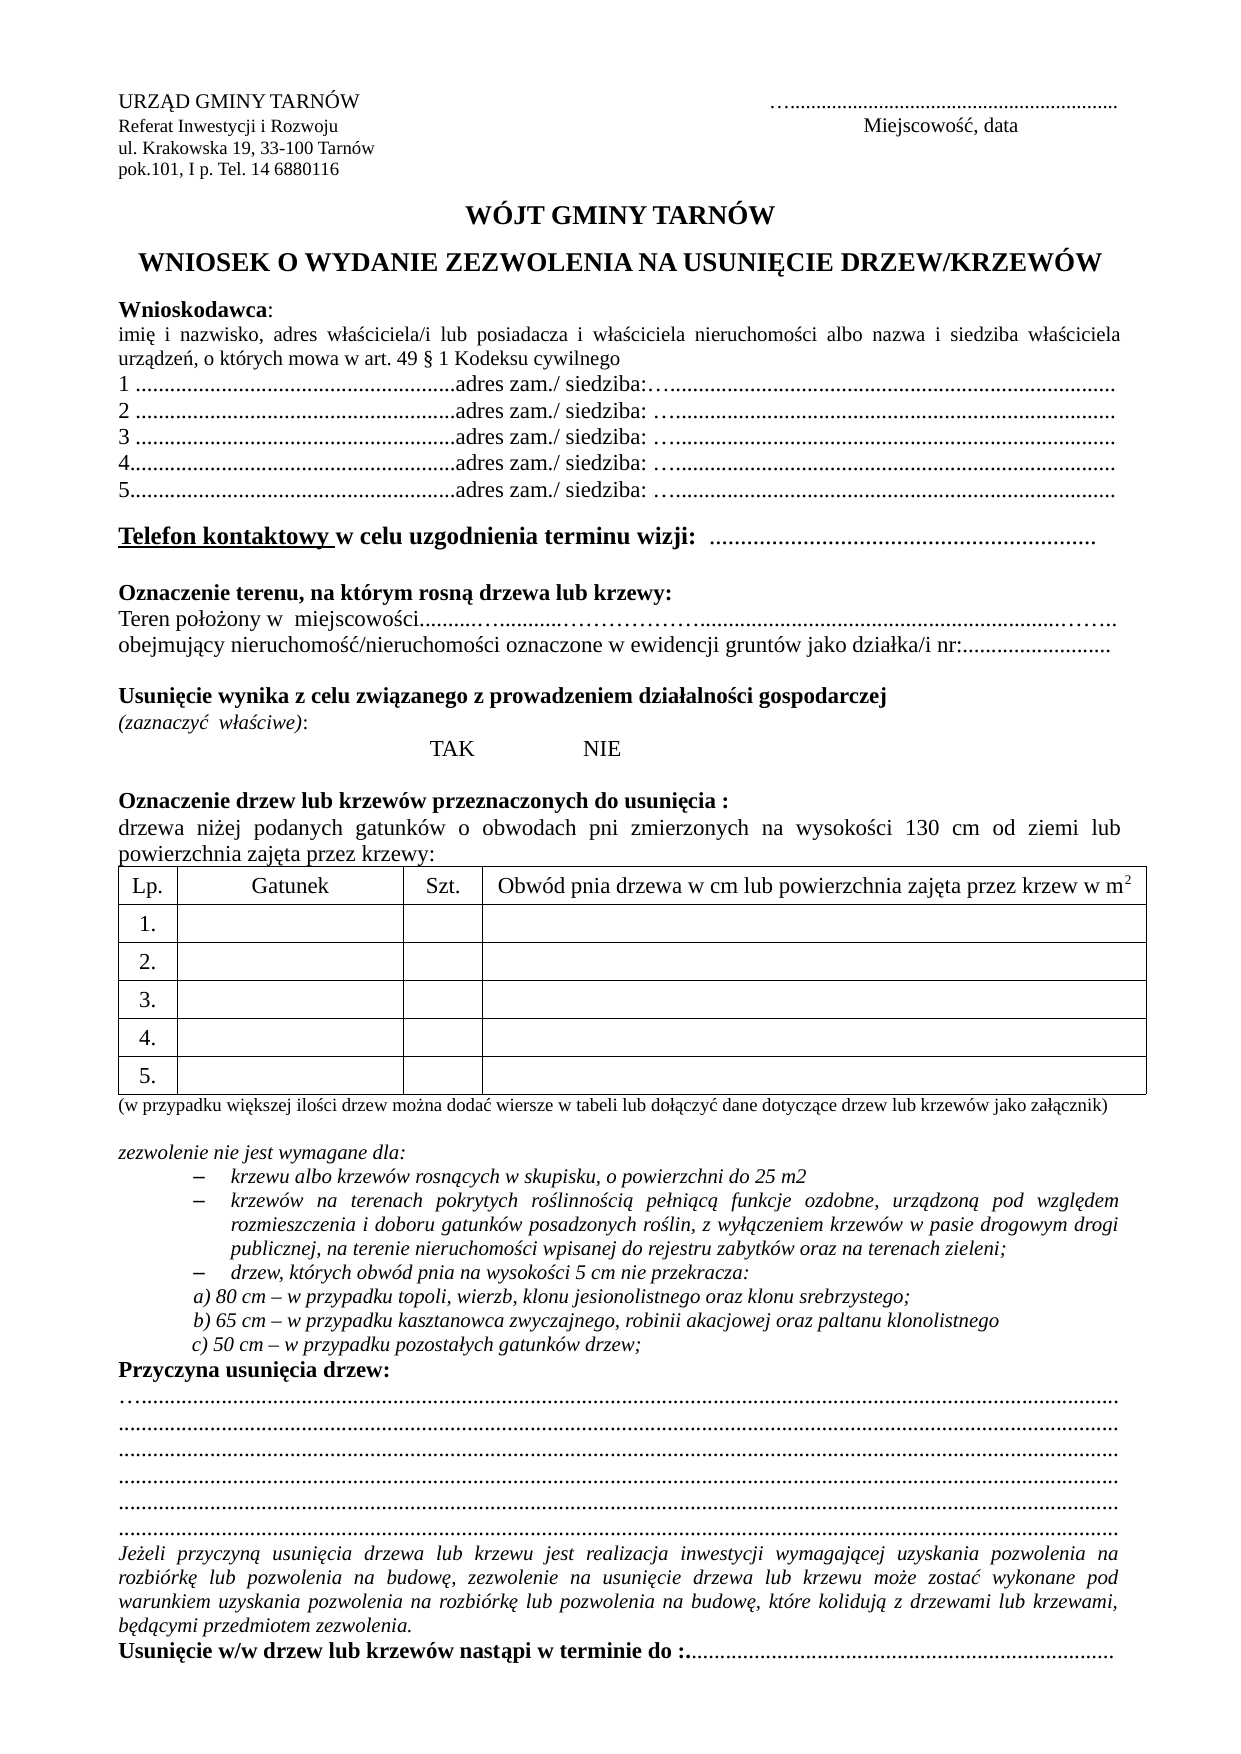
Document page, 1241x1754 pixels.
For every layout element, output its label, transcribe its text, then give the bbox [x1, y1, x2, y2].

table_cell [404, 1057, 482, 1094]
table_header Lp. [119, 867, 177, 904]
table_cell [404, 981, 482, 1018]
text Jeżeli przyczyną usunięcia drzewa lub krzewu jest realizacja inwestycji wymagającej uzyskania pozwolenia na rozbiórkę lub pozwolenia na budowę, zezwolenie na usunięcie drzewa lub krzewu może zostać wykonane pod warunkiem uzyskania pozwolenia na rozbiórkę lub pozwolenia na budowę, które kolidują z drzewami lub krzewami, będącymi przedmiotem zezwolenia. [118, 1541, 1122, 1637]
text 3 ........................................................adres zam./ siedziba: …............................................................................. [118, 423, 1122, 449]
table_cell [483, 1057, 1146, 1094]
text Usunięcie w/w drzew lub krzewów nastąpi w terminie do :........................................................................... [118, 1637, 1122, 1663]
text …...................................................................................................................................................................................................................................................................................................................................................................................................................................................................................................................................................................................................................................................................................................................................................................................................................................................................................................................................................................................................................................................................................... [118, 1383, 1122, 1541]
text Oznaczenie drzew lub krzewów przeznaczonych do usunięcia : [118, 787, 1122, 814]
text 2 ........................................................adres zam./ siedziba: …............................................................................. [118, 397, 1122, 423]
table_header Obwód pnia drzewa w cm lub powierzchnia zajęta przez krzew w m2 [483, 867, 1146, 904]
list drzew, których obwód pnia na wysokości 5 cm nie przekracza: [193, 1260, 1122, 1284]
table_cell [404, 1019, 482, 1056]
table_cell [483, 943, 1146, 980]
table_cell [483, 981, 1146, 1018]
table_cell [404, 943, 482, 980]
table_cell [178, 943, 403, 980]
table_header Gatunek [178, 867, 403, 904]
table_cell [178, 1019, 403, 1056]
text Telefon kontaktowy w celu uzgodnienia terminu wizji: .............................................................. [118, 521, 1122, 550]
list b) 65 cm – w przypadku kasztanowca zwyczajnego, robinii akacjowej oraz paltanu klonolistnego [156, 1308, 1122, 1332]
table_header Szt. [404, 867, 482, 904]
table_cell 2. [119, 943, 177, 980]
list krzewu albo krzewów rosnących w skupisku, o powierzchni do 25 m2 [193, 1164, 1122, 1188]
list krzewów na terenach pokrytych roślinnością pełniącą funkcje ozdobne, urządzoną pod względem rozmieszczenia i doboru gatunków posadzonych roślin, z wyłączeniem krzewów w pasie drogowym drogi publicznej, na terenie nieruchomości wpisanej do rejestru zabytków oraz na terenach zieleni; [193, 1188, 1122, 1260]
table_cell [178, 905, 403, 942]
text WNIOSEK O WYDANIE ZEZWOLENIA NA USUNIĘCIE DRZEW/KRZEWÓW [118, 246, 1122, 277]
text ul. Krakowska 19, 33-100 Tarnów [118, 137, 1122, 158]
table_cell 1. [119, 905, 177, 942]
list a) 80 cm – w przypadku topoli, wierzb, klonu jesionolistnego oraz klonu srebrzystego; [156, 1284, 1122, 1308]
text WÓJT GMINY TARNÓW [118, 199, 1122, 230]
table_cell 5. [119, 1057, 177, 1094]
text (w przypadku większej ilości drzew można dodać wiersze w tabeli lub dołączyć dane dotyczące drzew lub krzewów jako załącznik) [118, 1095, 1122, 1116]
text  TAK  NIE [118, 735, 1122, 761]
text URZĄD GMINY TARNÓW …............................................................... [118, 88, 1122, 113]
table_cell 3. [119, 981, 177, 1018]
text Przyczyna usunięcia drzew: [118, 1356, 1122, 1383]
text 5.........................................................adres zam./ siedziba: …............................................................................. [118, 476, 1122, 502]
text Oznaczenie terenu, na którym rosną drzewa lub krzewy: [118, 579, 1122, 605]
text pok.101, I p. Tel. 14 6880116 [118, 158, 1122, 180]
text Referat Inwestycji i Rozwoju Miejscowość, data [118, 113, 1122, 137]
text imię i nazwisko, adres właściciela/i lub posiadacza i właściciela nieruchomości albo nazwa i siedziba właściciela urządzeń, o których mowa w art. 49 § 1 Kodeksu cywilnego [118, 322, 1122, 370]
text (zaznaczyć właściwe): [118, 708, 1122, 735]
text 1 ........................................................adres zam./ siedziba:….............................................................................. [118, 370, 1122, 397]
text Teren położony w miejscowości..........…...........………………...............................................................…….. [118, 605, 1122, 632]
table_cell [404, 905, 482, 942]
table_cell [178, 1057, 403, 1094]
text Wnioskodawca: [118, 296, 1122, 322]
table_cell 4. [119, 1019, 177, 1056]
text c) 50 cm – w przypadku pozostałych gatunków drzew; [118, 1332, 1122, 1356]
text obejmujący nieruchomość/nieruchomości oznaczone w ewidencji gruntów jako działka/i nr:.......................... [118, 632, 1122, 658]
table_cell [483, 1019, 1146, 1056]
table_cell [178, 981, 403, 1018]
table_cell [483, 905, 1146, 942]
text drzewa niżej podanych gatunków o obwodach pni zmierzonych na wysokości 130 cm od ziemi lub powierzchnia zajęta przez krzewy: [118, 814, 1122, 866]
text Usunięcie wynika z celu związanego z prowadzeniem działalności gospodarczej [118, 682, 1122, 708]
text 4.........................................................adres zam./ siedziba: …............................................................................. [118, 449, 1122, 476]
text zezwolenie nie jest wymagane dla: [118, 1140, 1122, 1164]
